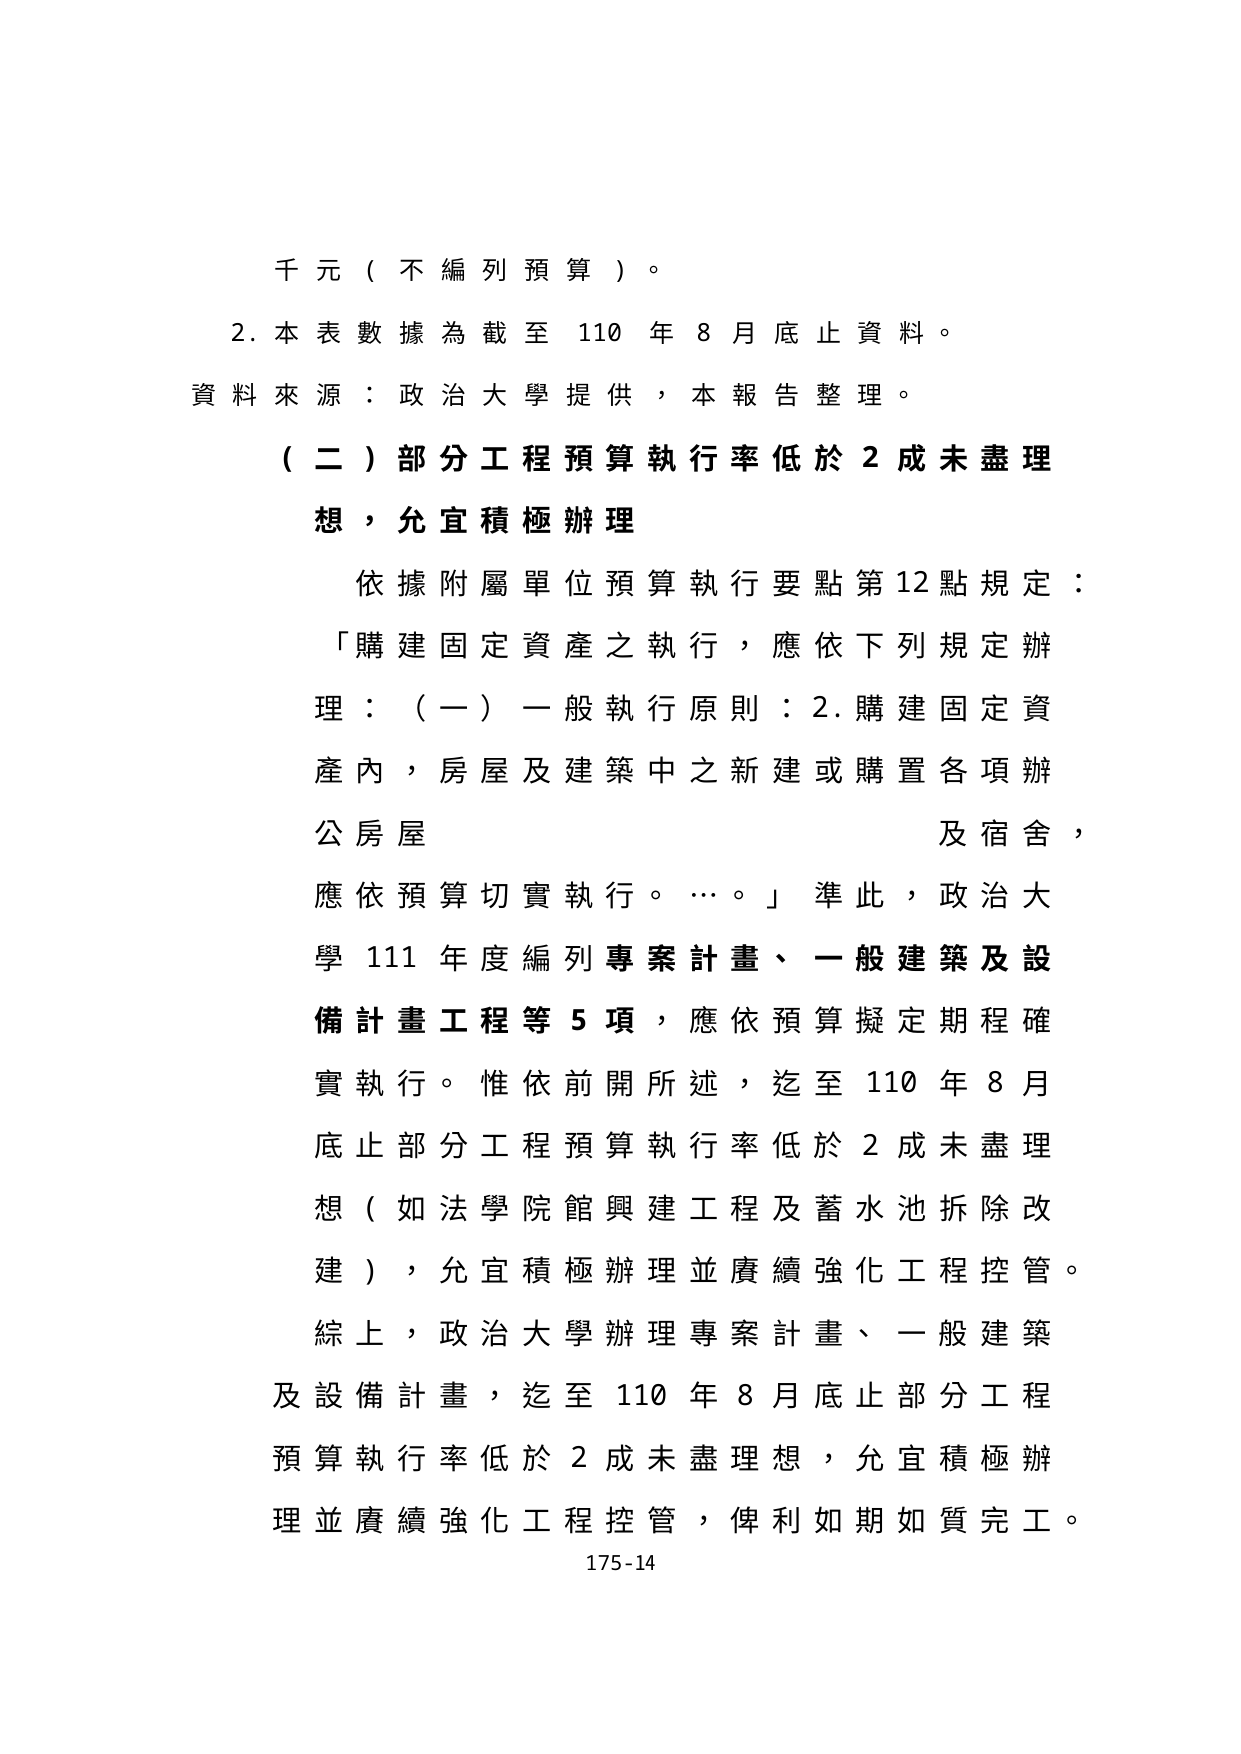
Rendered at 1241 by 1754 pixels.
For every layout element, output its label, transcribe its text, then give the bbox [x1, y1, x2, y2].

text 千元(不編列預算)。 [102, 227, 1131, 290]
text 資料來源：政治大學提供，本報告整理。 [105, 352, 1070, 415]
text 2.本表數據為截至110年8月底止資料。 [223, 290, 1141, 352]
text 依據附屬單位預算執行要點第12點規定：「購建固定資產之執行，應依下列規定辦理：（一）一般執行原則：2.購建固定資產內，房屋及建築中之新建或購置各項辦公房屋 及宿舍，應依預算切實執行。…。」準此，政治大學111年度編列專案計畫、一般建築及設備計畫工程等5項，應依預算擬定期程確實執行。惟依前開所述，迄至110年8月底止部分工程預算執行率低於2成未盡理想(如法學院館興建工程及蓄水池拆除改建)，允宜積極辦理並賡續強化工程控管。 [271, 540, 1058, 1290]
text 綜上，政治大學辦理專案計畫、一般建築及設備計畫，迄至110年8月底止部分工程預算執行率低於2成未盡理想，允宜積極辦理並賡續強化工程控管，俾利如期如質完工。 [242, 1290, 1058, 1540]
text (二)部分工程預算執行率低於2成未盡理想，允宜積極辦理 [242, 415, 1058, 540]
